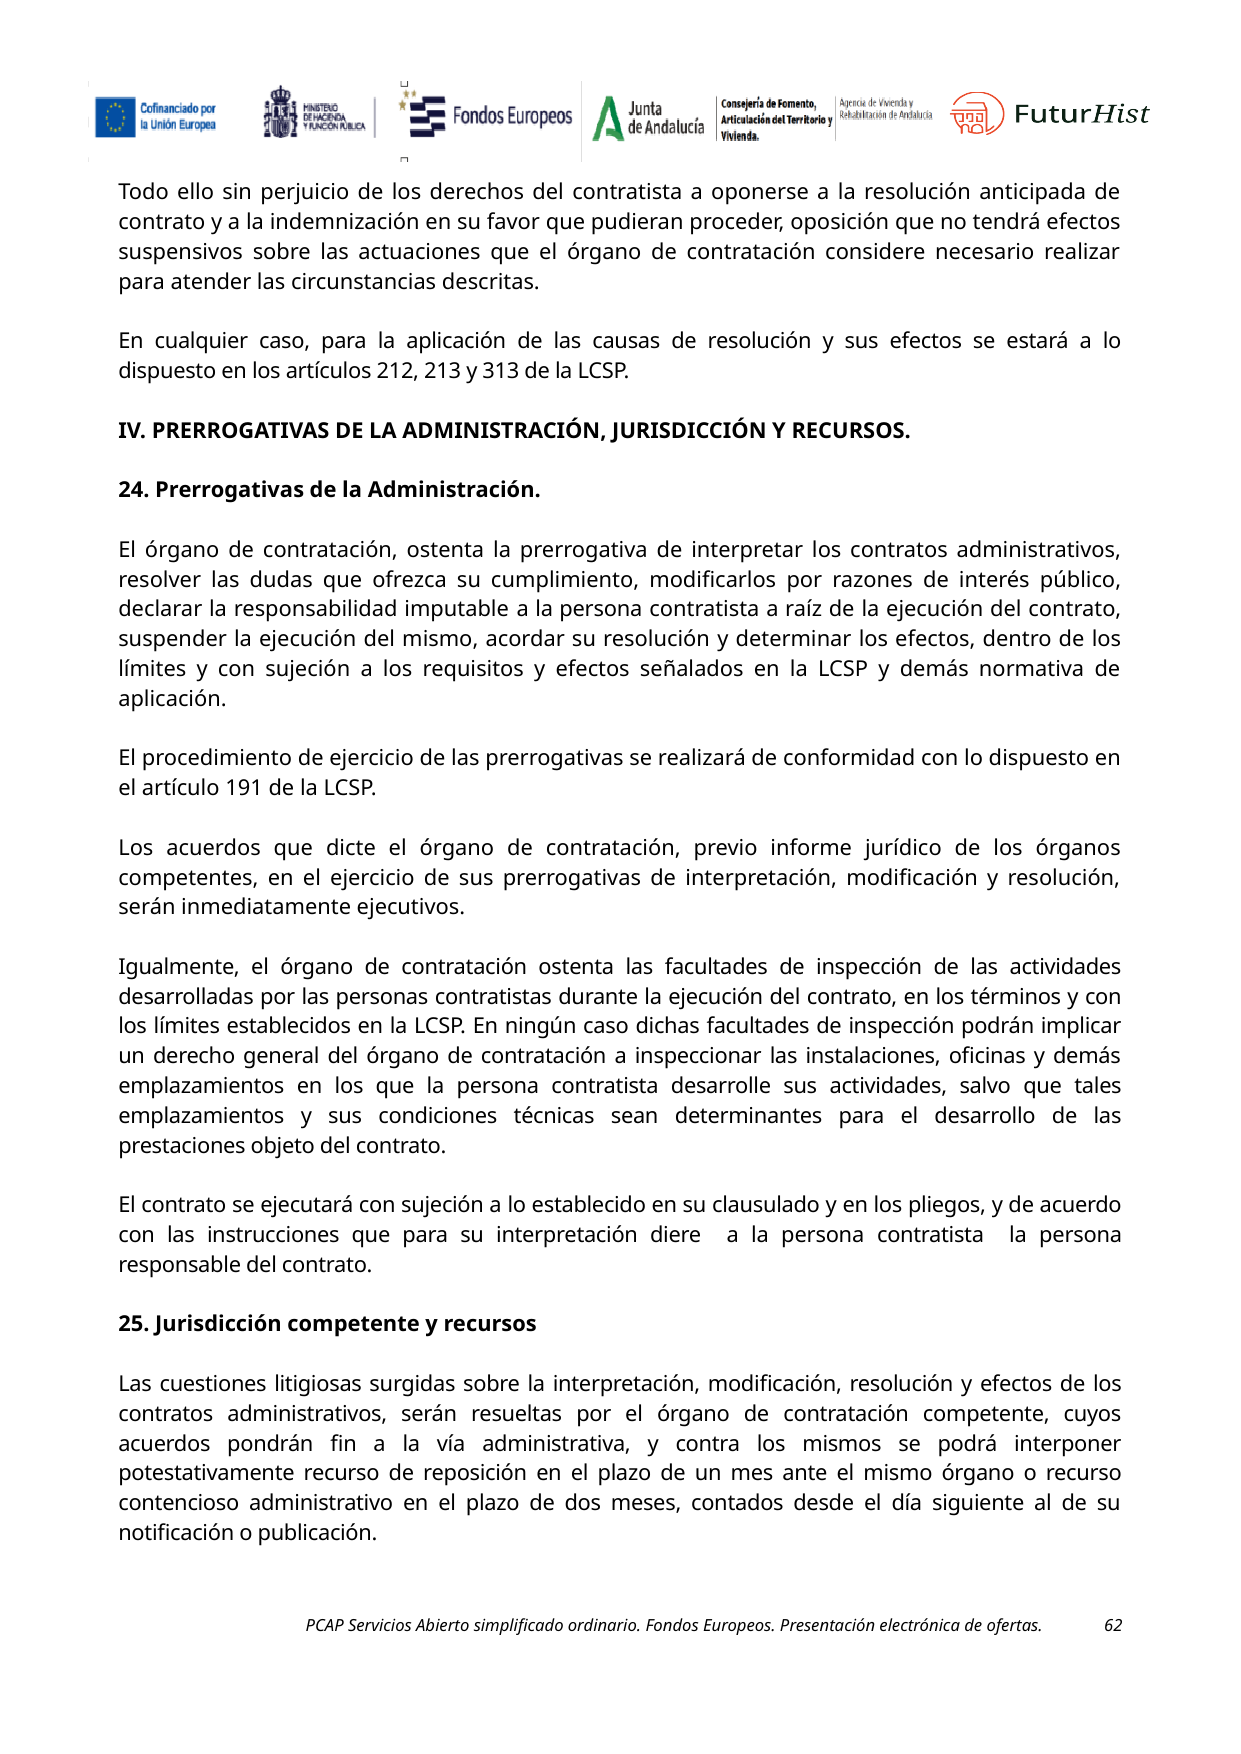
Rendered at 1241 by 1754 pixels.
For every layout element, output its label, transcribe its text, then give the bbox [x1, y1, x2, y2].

text El órgano de contratación, ostenta la prerrogativa de interpretar los contratos administrativos, resolver las dudas que ofrezca su cumplimiento, modificarlos por razones de interés público, declarar la responsabilidad imputable a la persona contratista a raíz de la ejecución del contrato, suspender la ejecución del mismo, acordar su resolución y determinar los efectos, dentro de los límites y con sujeción a los requisitos y efectos señalados en la LCSP y demás normativa de aplicación. [118, 534, 1122, 713]
text En cualquier caso, para la aplicación de las causas de resolución y sus efectos se estará a lo dispuesto en los artículos 212, 213 y 313 de la LCSP. [118, 325, 1122, 385]
text Igualmente, el órgano de contratación ostenta las facultades de inspección de las actividades desarrolladas por las personas contratistas durante la ejecución del contrato, en los términos y con los límites establecidos en la LCSP. En ningún caso dichas facultades de inspección podrán implicar un derecho general del órgano de contratación a inspeccionar las instalaciones, oficinas y demás emplazamientos en los que la persona contratista desarrolle sus actividades, salvo que tales emplazamientos y sus condiciones técnicas sean determinantes para el desarrollo de las prestaciones objeto del contrato. [118, 951, 1122, 1159]
text Los acuerdos que dicte el órgano de contratación, previo informe jurídico de los órganos competentes, en el ejercicio de sus prerrogativas de interpretación, modificación y resolución, serán inmediatamente ejecutivos. [118, 832, 1122, 921]
text El procedimiento de ejercicio de las prerrogativas se realizará de conformidad con lo dispuesto en el artículo 191 de la LCSP. [118, 742, 1122, 802]
subtitle IV. PRERROGATIVAS DE LA ADMINISTRACIÓN, JURISDICCIÓN Y RECURSOS. [118, 415, 1122, 444]
picture [949, 92, 1150, 135]
picture [88, 79, 943, 162]
subtitle 24. Prerrogativas de la Administración. [118, 474, 1122, 504]
text Las cuestiones litigiosas surgidas sobre la interpretación, modificación, resolución y efectos de los contratos administrativos, serán resueltas por el órgano de contratación competente, cuyos acuerdos pondrán fin a la vía administrativa, y contra los mismos se podrá interponer potestativamente recurso de reposición en el plazo de un mes ante el mismo órgano o recurso contencioso administrativo en el plazo de dos meses, contados desde el día siguiente al de su notificación o publicación. [118, 1368, 1122, 1547]
list Todo ello sin perjuicio de los derechos del contratista a oponerse a la resolución anticipada de contrato y a la indemnización en su favor que pudieran proceder, oposición que no tendrá efectos suspensivos sobre las actuaciones que el órgano de contratación considere necesario realizar para atender las circunstancias descritas. [118, 176, 1122, 296]
text El contrato se ejecutará con sujeción a lo establecido en su clausulado y en los pliegos, y de acuerdo con las instrucciones que para su interpretación diere a la persona contratista la persona responsable del contrato. [118, 1189, 1122, 1279]
subtitle 25. Jurisdicción competente y recursos [118, 1308, 1122, 1338]
